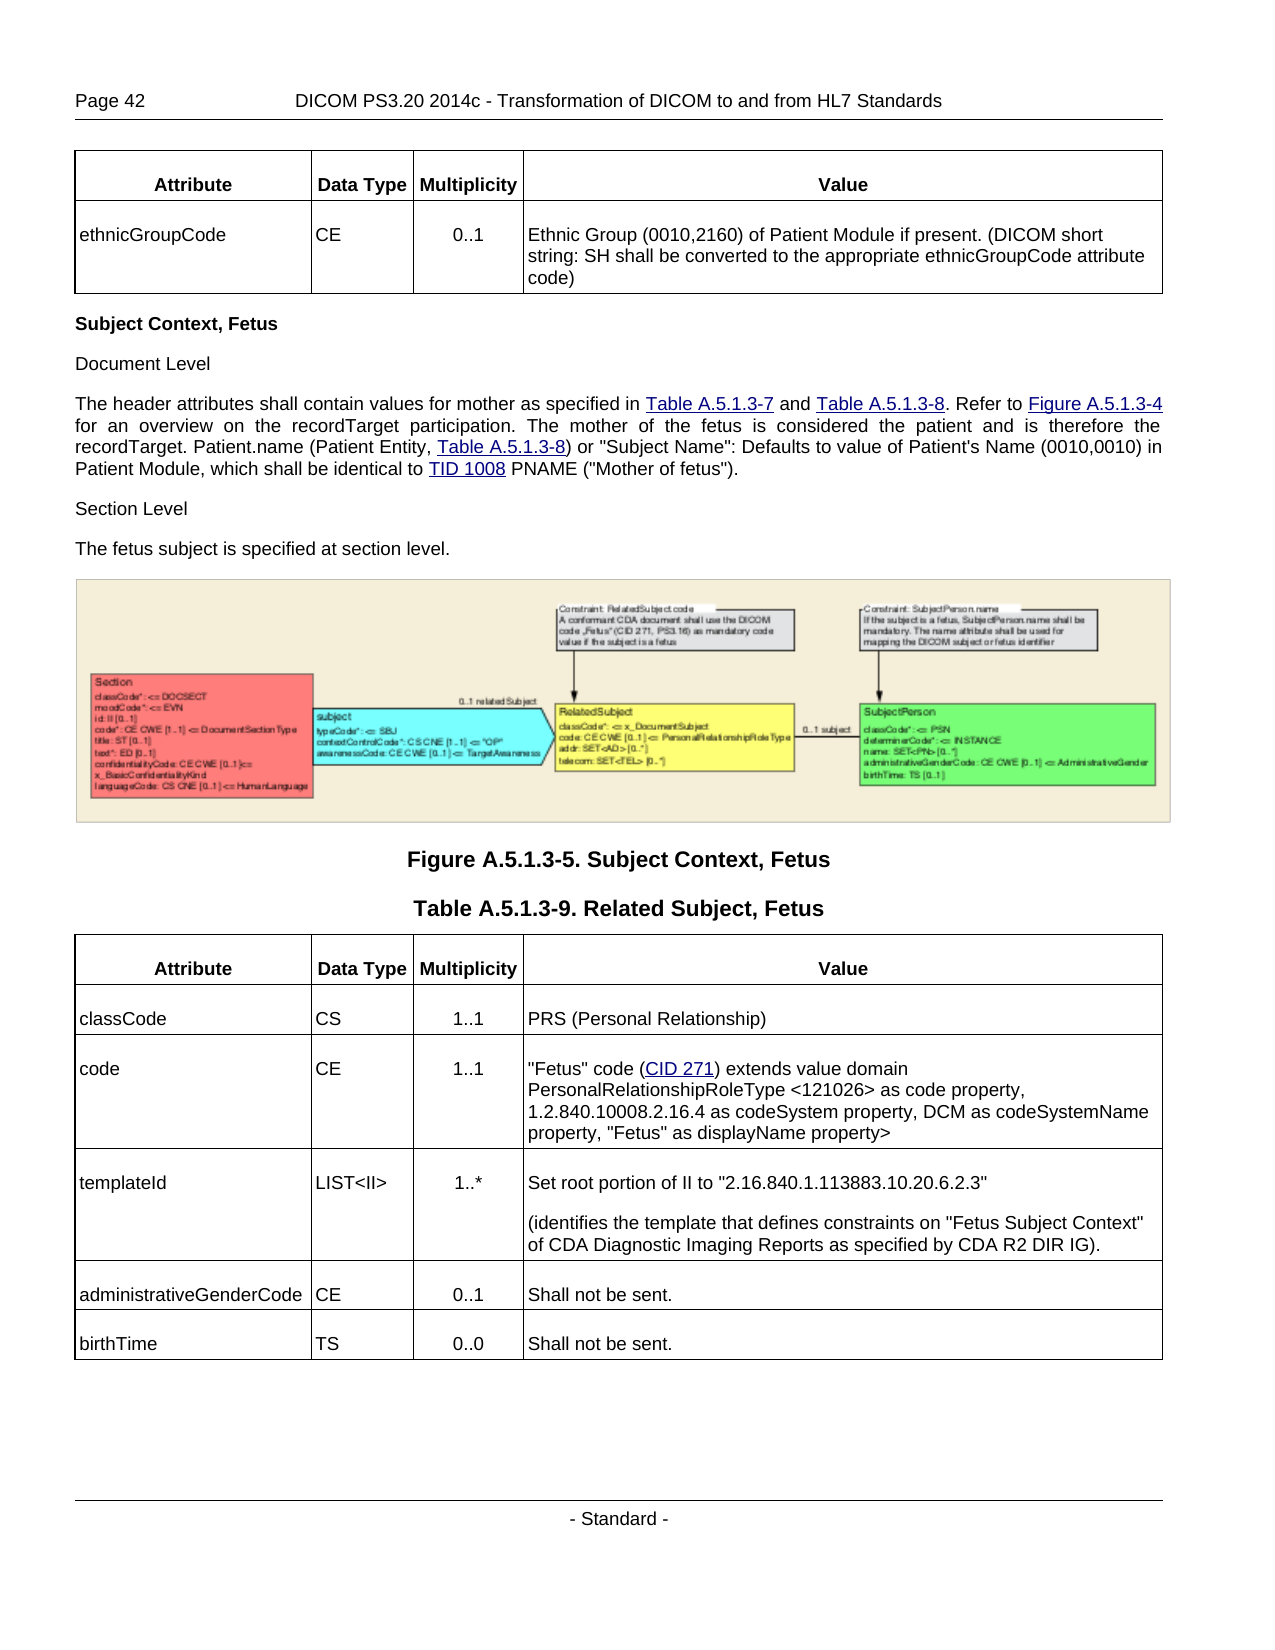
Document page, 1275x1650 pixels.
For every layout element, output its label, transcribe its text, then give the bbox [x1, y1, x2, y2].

table_cell 1..1 [414, 1035, 523, 1148]
table_header Value [524, 935, 1162, 984]
table_header Data Type [312, 935, 413, 984]
table_header Data Type [312, 151, 413, 200]
picture [75, 578, 1172, 824]
table_cell 0..0 [414, 1310, 523, 1359]
text Table A.5.1.3-9. Related Subject, Fetus [75, 895, 1162, 921]
table_cell 1..* [414, 1149, 523, 1259]
table_cell CS [312, 985, 413, 1033]
text The fetus subject is specified at section level. [75, 538, 1162, 560]
text Section Level [75, 498, 1162, 519]
table_cell "Fetus" code (CID 271) extends value domain PersonalRelationshipRoleType <121026> as code property, 1.2.840.10008.2.16.4 as codeSystem property, DCM as codeSystemName property, "Fetus" as displayName property> [524, 1035, 1162, 1148]
table_cell ethnicGroupCode [76, 201, 311, 292]
table_cell 1..1 [414, 985, 523, 1033]
table_cell Set root portion of II to "2.16.840.1.113883.10.20.6.2.3" (identifies the template that defines constraints on "Fetus Subject Context" of CDA Diagnostic Imaging Reports as specified by CDA R2 DIR IG). [524, 1149, 1162, 1259]
table_cell Ethnic Group (0010,2160) of Patient Module if present. (DICOM short string: SH shall be converted to the appropriate ethnicGroupCode attribute code) [524, 201, 1162, 292]
table_cell templateId [76, 1149, 311, 1259]
table_cell TS [312, 1310, 413, 1359]
table_header Value [524, 151, 1162, 200]
table_cell classCode [76, 985, 311, 1033]
table_cell code [76, 1035, 311, 1148]
table_cell 0..1 [414, 1261, 523, 1309]
table_cell administrativeGenderCode [76, 1261, 311, 1309]
table_cell LIST<II> [312, 1149, 413, 1259]
table_cell PRS (Personal Relationship) [524, 985, 1162, 1033]
text Document Level [75, 353, 1162, 374]
text Subject Context, Fetus [75, 312, 1162, 334]
table_cell 0..1 [414, 201, 523, 292]
table_cell Shall not be sent. [524, 1261, 1162, 1309]
table_header Multiplicity [414, 151, 523, 200]
table_cell CE [312, 201, 413, 292]
table_header Multiplicity [414, 935, 523, 984]
text Figure A.5.1.3-5. Subject Context, Fetus [75, 846, 1162, 872]
table_cell Shall not be sent. [524, 1310, 1162, 1359]
table_header Attribute [76, 151, 311, 200]
table_cell CE [312, 1261, 413, 1309]
table_cell birthTime [76, 1310, 311, 1359]
text The header attributes shall contain values for mother as specified in Table A.5.1.3-7 and Table A.5.1.3-8. Refer to Figure A.5.1.3-4 for an overview on the recordTarget participation. The mother of the fetus is considered the patient and is therefore the recordTarget. Patient.name (Patient Entity, Table A.5.1.3-8) or "Subject Name": Defaults to value of Patient's Name (0010,0010) in Patient Module, which shall be identical to TID 1008 PNAME ("Mother of fetus"). [75, 393, 1162, 479]
table_cell CE [312, 1035, 413, 1148]
table_header Attribute [76, 935, 311, 984]
